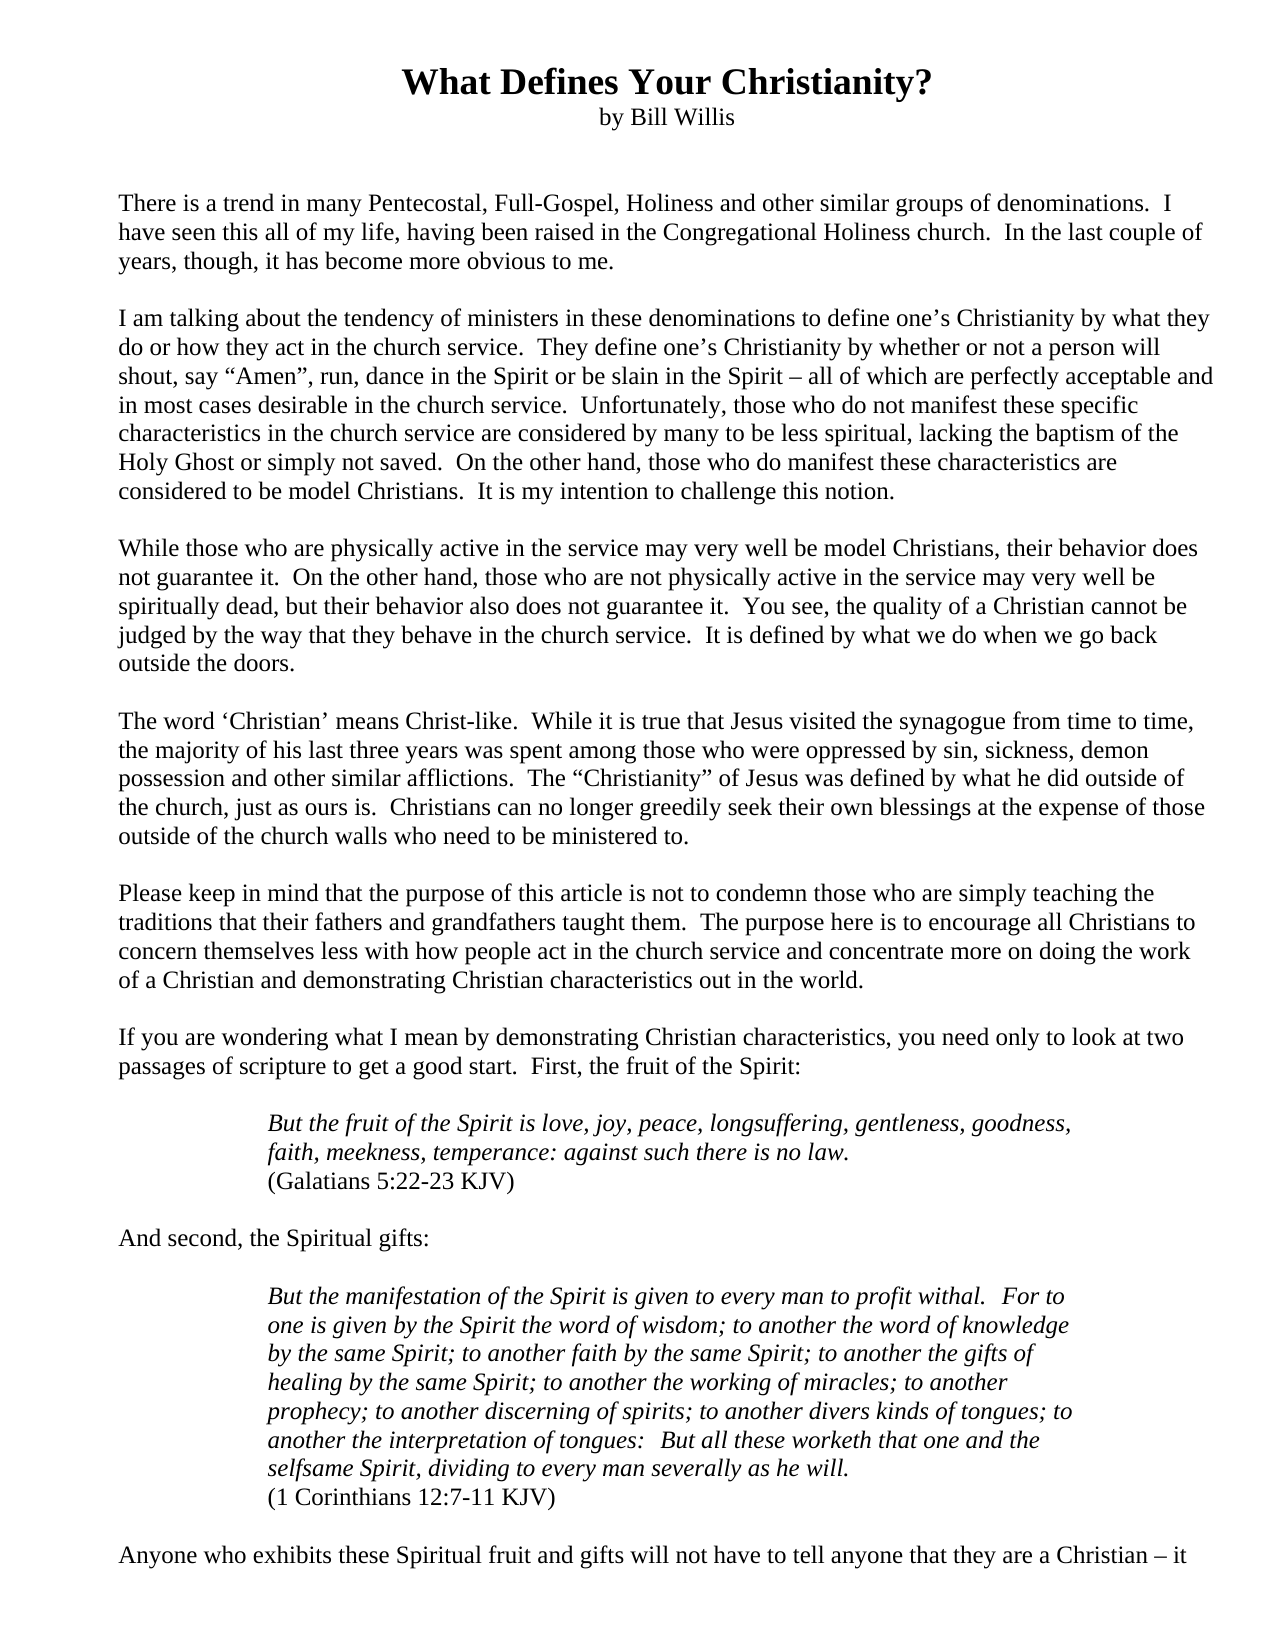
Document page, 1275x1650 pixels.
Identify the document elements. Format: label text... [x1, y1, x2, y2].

text Please keep in mind that the purpose of this article is not to condemn those who are simply teaching the traditions that their fathers and grandfathers taught them. The purpose here is to encourage all Christians to concern themselves less with how people act in the church service and concentrate more on doing the work of a Christian and demonstrating Christian characteristics out in the world. [118, 878, 1216, 993]
text What Defines Your Christianity? by Bill Willis [118, 59, 1216, 131]
text Anyone who exhibits these Spiritual fruit and gifts will not have to tell anyone that they are a Christian – it [118, 1540, 1216, 1568]
text But the fruit of the Spirit is love, joy, peace, longsuffering, gentleness, goodness, faith, meekness, temperance: against such there is no law. [267, 1108, 1094, 1166]
text And second, the Spiritual gifts: [118, 1223, 1216, 1252]
text If you are wondering what I mean by demonstrating Christian characteristics, you need only to look at two passages of scripture to get a good start. First, the fruit of the Spirit: [118, 1022, 1216, 1080]
text While those who are physically active in the service may very well be model Christians, their behavior does not guarantee it. On the other hand, those who are not physically active in the service may very well be spiritually dead, but their behavior also does not guarantee it. You see, the quality of a Christian cannot be judged by the way that they behave in the church service. It is defined by what we do when we go back outside the doors. [118, 533, 1216, 677]
text But the manifestation of the Spirit is given to every man to profit withal. For to one is given by the Spirit the word of wisdom; to another the word of knowledge by the same Spirit; to another faith by the same Spirit; to another the gifts of healing by the same Spirit; to another the working of miracles; to another prophecy; to another discerning of spirits; to another divers kinds of tongues; to another the interpretation of tongues: But all these worketh that one and the selfsame Spirit, dividing to every man severally as he will. [267, 1281, 1093, 1482]
text The word ‘Christian’ means Christ-like. While it is true that Jesus visited the synagogue from time to time, the majority of his last three years was spent among those who were oppressed by sin, sickness, demon possession and other similar afflictions. The “Christianity” of Jesus was defined by what he did outside of the church, just as ours is. Christians can no longer greedily seek their own blessings at the expense of those outside of the church walls who need to be ministered to. [118, 706, 1216, 850]
text I am talking about the tendency of ministers in these denominations to define one’s Christianity by what they do or how they act in the church service. They define one’s Christianity by whether or not a person will shout, say “Amen”, run, dance in the Spirit or be slain in the Spirit – all of which are perfectly acceptable and in most cases desirable in the church service. Unfortunately, those who do not manifest these specific characteristics in the church service are considered by many to be less spiritual, lacking the baptism of the Holy Ghost or simply not saved. On the other hand, those who do manifest these characteristics are considered to be model Christians. It is my intention to challenge this notion. [118, 303, 1216, 505]
text There is a trend in many Pentecostal, Full-Gospel, Holiness and other similar groups of denominations. I have seen this all of my life, having been raised in the Congregational Holiness church. In the last couple of years, though, it has become more obvious to me. [118, 188, 1216, 275]
text (Galatians 5:22-23 KJV) [267, 1166, 1094, 1195]
text (1 Corinthians 12:7-11 KJV) [267, 1482, 1093, 1511]
